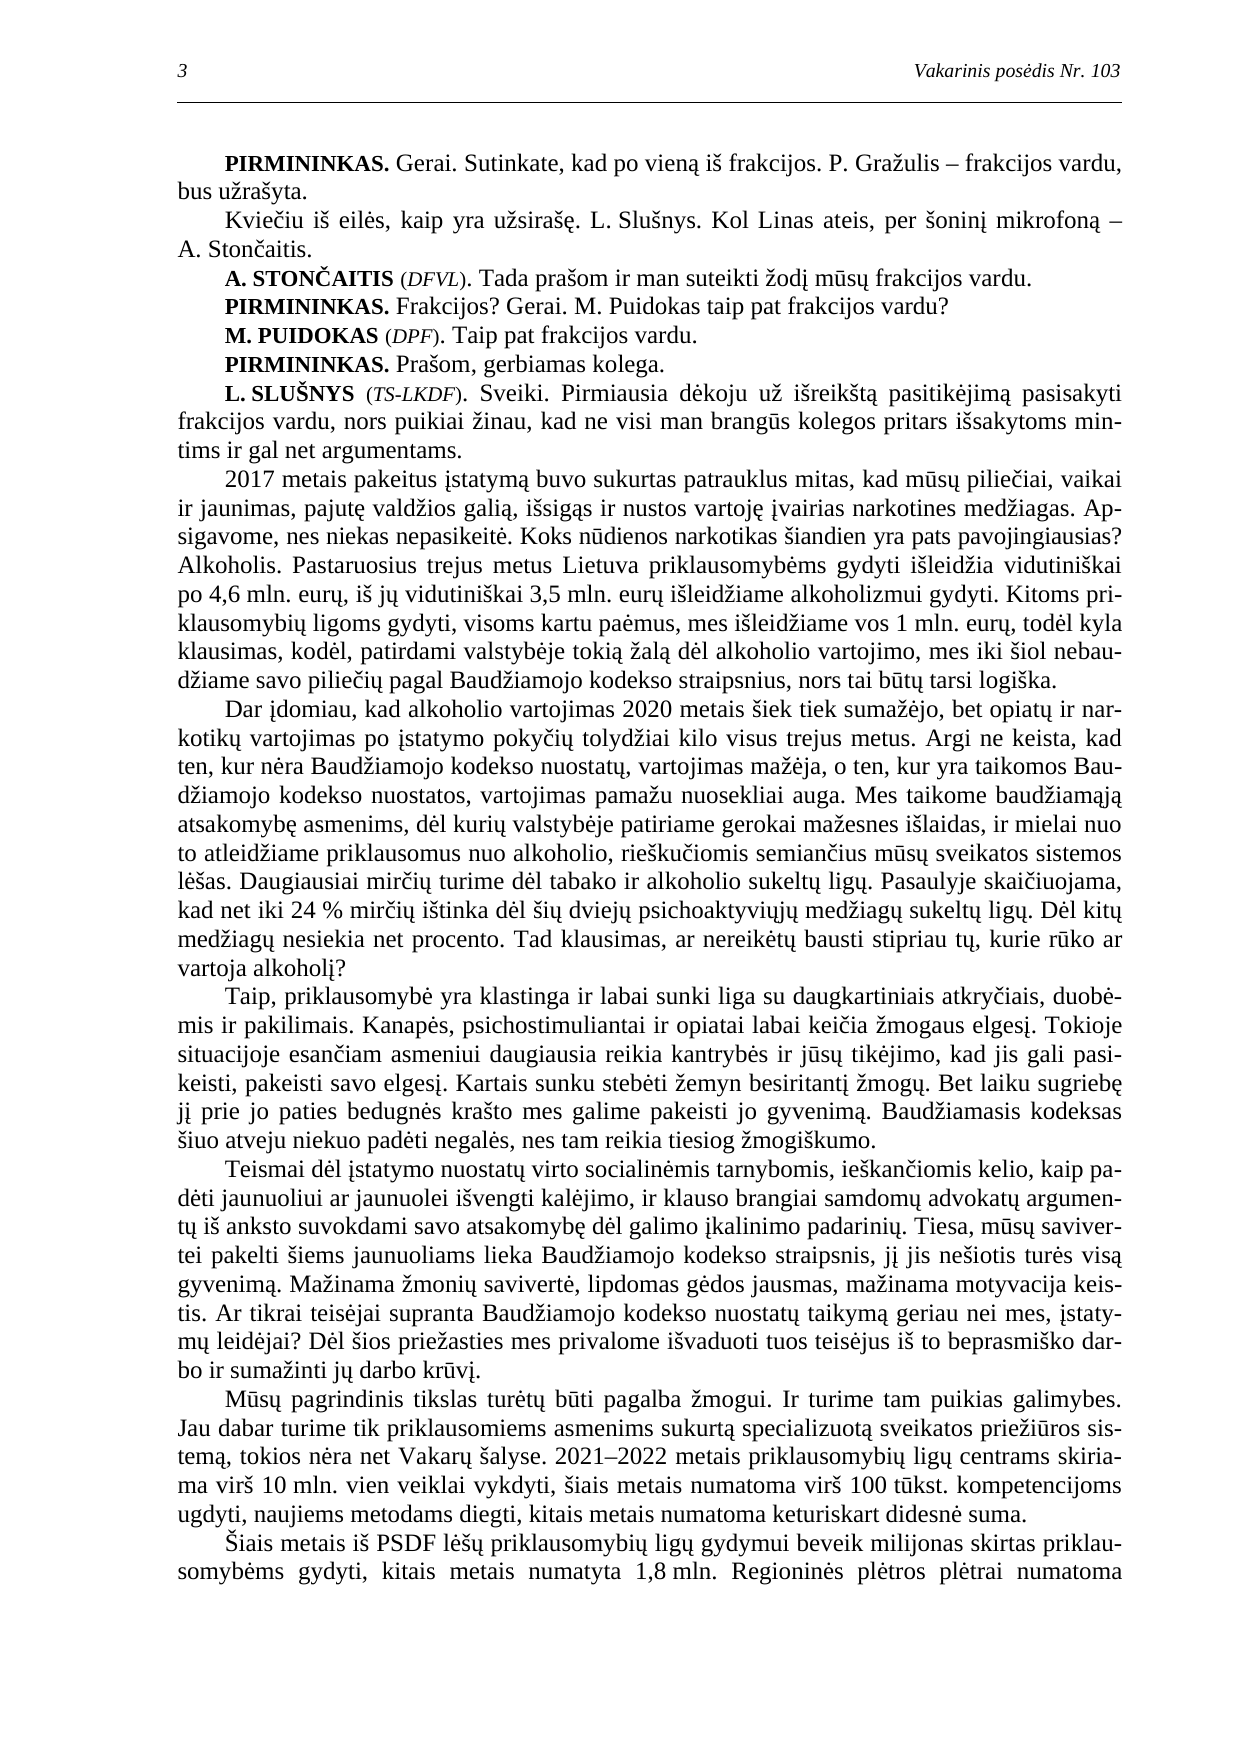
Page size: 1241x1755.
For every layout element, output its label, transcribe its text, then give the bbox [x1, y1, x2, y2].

text Mū­sų pa­grin­di­nis tiks­las tu­rė­tų bū­ti pa­gal­ba žmo­gui. Ir tu­ri­me tam pui­kias ga­li­my­bes. Jau da­bar tu­ri­me tik pri­klau­so­miems as­me­nims su­kur­tą spe­cia­li­zuo­tą svei­ka­tos prie­žiū­ros sis­te­mą, to­kios nė­ra net Va­ka­rų ša­ly­se. 2021–2022 me­tais pri­klau­so­my­bių li­gų cen­trams ski­ria­ma virš 10 mln. vien veik­lai vyk­dy­ti, šiais me­tais nu­ma­to­ma virš 100 tūkst. kom­pe­ten­ci­joms ug­dy­ti, nau­jiems me­to­dams dieg­ti, ki­tais me­tais nu­ma­to­ma ke­tu­ris­kart di­des­nė su­ma. [177, 1384, 1122, 1528]
text A. STONČAITIS (DFVL). Ta­da pra­šom ir man su­teik­ti žo­dį mū­sų frak­ci­jos var­du. [177, 263, 1122, 291]
text PIRMININKAS. Pra­šom, ger­bia­mas ko­le­ga. [177, 349, 1122, 378]
text PIRMININKAS. Ge­rai. Su­tin­ka­te, kad po vie­ną iš frak­ci­jos. P. Gra­žu­lis – frak­ci­jos vardu, bus už­ra­šy­ta. [177, 148, 1122, 205]
text 2017 me­tais pa­kei­tus įsta­ty­mą bu­vo su­kur­tas pa­trauk­lus mi­tas, kad mū­sų pi­lie­čiai, vai­kai ir jau­ni­mas, pa­ju­tę val­džios ga­lią, iš­si­gąs ir nu­stos var­to­ję įvai­rias nar­ko­ti­nes me­džia­gas. Ap­si­ga­vo­me, nes nie­kas ne­pa­si­kei­tė. Koks nū­die­nos nar­ko­ti­kas šian­dien yra pats pa­vo­jin­giau­sias? Al­ko­ho­lis. Pas­ta­ruo­sius tre­jus me­tus Lie­tu­va pri­klau­so­my­bėms gy­dy­ti iš­lei­džia vi­du­ti­niš­kai po 4,6 mln. eu­rų, iš jų vi­du­ti­niš­kai 3,5 mln. eu­rų iš­lei­džia­me al­ko­ho­liz­mui gy­dy­ti. Ki­toms pri­klau­so­my­bių li­goms gy­dy­ti, vi­soms kar­tu pa­ė­mus, mes iš­lei­džia­me vos 1 mln. eu­rų, to­dėl ky­la klau­si­mas, ko­dėl, pa­tir­da­mi vals­ty­bė­je to­kią ža­lą dėl al­ko­ho­lio var­to­ji­mo, mes iki šiol ne­bau­džia­me sa­vo pi­lie­čių pa­gal Bau­džia­mo­jo ko­dek­so straips­nius, nors tai bū­tų tar­si lo­giš­ka. [177, 464, 1122, 694]
text Dar įdo­miau, kad al­ko­ho­lio var­to­ji­mas 2020 me­tais šiek tiek su­ma­žė­jo, bet opia­tų ir nar­ko­ti­kų var­to­ji­mas po įsta­ty­mo po­ky­čių to­ly­džiai ki­lo vi­sus tre­jus me­tus. Ar­gi ne keis­ta, kad ten, kur nė­ra Bau­džia­mo­jo ko­dek­so nuo­sta­tų, var­to­ji­mas ma­žė­ja, o ten, kur yra tai­ko­mos Bau­džia­mo­jo ko­dek­so nuo­sta­tos, var­to­ji­mas pa­ma­žu nuo­sek­liai au­ga. Mes tai­ko­me bau­džia­mą­ją at­sa­ko­my­bę as­me­nims, dėl ku­rių vals­ty­bė­je pa­ti­ria­me ge­ro­kai ma­žes­nes iš­lai­das, ir mie­lai nuo to at­lei­džia­me pri­klau­so­mus nuo al­ko­ho­lio, rieš­ku­čio­mis se­mian­čius mū­sų svei­ka­tos sis­te­mos lė­šas. Dau­giau­siai mir­čių tu­ri­me dėl ta­ba­ko ir al­ko­ho­lio su­kel­tų li­gų. Pa­sau­ly­je skai­čiuo­ja­ma, kad net iki 24 % mir­čių iš­tin­ka dėl šių dvie­jų psi­cho­ak­ty­vių­jų me­džia­gų su­kel­tų li­gų. Dėl ki­tų me­džia­gų ne­sie­kia net pro­cen­to. Tad klau­si­mas, ar ne­rei­kė­tų baus­ti stip­riau tų, ku­rie rū­ko ar var­to­ja al­ko­ho­lį? [177, 694, 1122, 981]
text L. SLUŠNYS (TS-LKDF). Svei­ki. Pir­miau­sia dė­ko­ju už iš­reikš­tą pa­si­ti­kė­ji­mą pa­si­sa­ky­ti frak­ci­jos var­du, nors pui­kiai ži­nau, kad ne vi­si man bran­gūs ko­le­gos pri­tars iš­sa­ky­toms min­tims ir gal net ar­gu­men­tams. [177, 378, 1122, 464]
text Taip, pri­klau­so­my­bė yra klas­tin­ga ir la­bai sun­ki li­ga su daug­kar­ti­niais at­kry­čiais, duo­bė­mis ir pa­ki­li­mais. Ka­na­pės, psi­chos­ti­mu­lian­tai ir opia­tai la­bai kei­čia žmo­gaus el­ge­sį. To­kio­je si­tu­a­ci­jo­je esan­čiam as­me­niui dau­giau­sia rei­kia kan­try­bės ir jū­sų ti­kė­ji­mo, kad jis ga­li pa­si­keis­ti, pa­keis­ti sa­vo el­ge­sį. Kar­tais sun­ku ste­bė­ti že­myn be­si­ri­tan­tį žmo­gų. Bet lai­ku su­grie­bę jį prie jo pa­ties be­dug­nės kraš­to mes ga­li­me pa­keis­ti jo gy­ve­ni­mą. Bau­džia­ma­sis ko­dek­sas šiuo at­ve­ju nie­kuo pa­dė­ti ne­ga­lės, nes tam rei­kia tie­siog žmo­giš­ku­mo. [177, 981, 1122, 1154]
text Kvie­čiu iš ei­lės, kaip yra už­si­ra­šę. L. Sluš­nys. Kol Li­nas at­eis, per šo­ni­nį mik­ro­fo­ną – A. Ston­čai­tis. [177, 205, 1122, 263]
text Teis­mai dėl įsta­ty­mo nuo­sta­tų vir­to so­cia­li­nė­mis tar­ny­bo­mis, ieš­kan­čio­mis ke­lio, kaip pa­dė­ti jau­nuo­liui ar jau­nuo­lei iš­veng­ti ka­lė­ji­mo, ir klau­so bran­giai sam­do­mų ad­vo­ka­tų ar­gu­men­tų iš anks­to su­vok­da­mi sa­vo at­sa­ko­my­bę dėl ga­li­mo įka­li­ni­mo pa­da­ri­nių. Tie­sa, mū­sų sa­vi­ver­tei pa­kel­ti šiems jau­nuo­liams lie­ka Bau­džia­mo­jo ko­dek­so straips­nis, jį jis ne­šio­tis tu­rės vi­są gy­ve­ni­mą. Ma­ži­na­ma žmo­nių sa­vi­ver­tė, lip­do­mas gė­dos jaus­mas, ma­ži­na­ma mo­ty­va­ci­ja keis­tis. Ar tik­rai tei­sė­jai su­pran­ta Bau­džia­mo­jo ko­dek­so nuo­sta­tų tai­ky­mą ge­riau nei mes, įsta­ty­mų lei­dė­jai? Dėl šios prie­žas­ties mes pri­va­lo­me iš­va­duo­ti tuos tei­sė­jus iš to be­pras­miš­ko dar­bo ir su­ma­žin­ti jų dar­bo krū­vį. [177, 1154, 1122, 1384]
text PIRMININKAS. Frak­ci­jos? Ge­rai. M. Pui­do­kas taip pat frak­ci­jos vardu? [177, 291, 1122, 320]
text M. PUIDOKAS (DPF). Taip pat frak­ci­jos var­du. [177, 320, 1122, 349]
text Šiais me­tais iš PSDF lė­šų pri­klau­so­my­bių li­gų gy­dy­mui be­veik mi­li­jo­nas skir­tas pri­klau­so­my­bėms gy­dy­ti, ki­tais me­tais nu­ma­ty­ta 1,8 mln. Re­gio­ni­nės plėt­ros plėt­rai nu­ma­to­ma [177, 1528, 1122, 1585]
